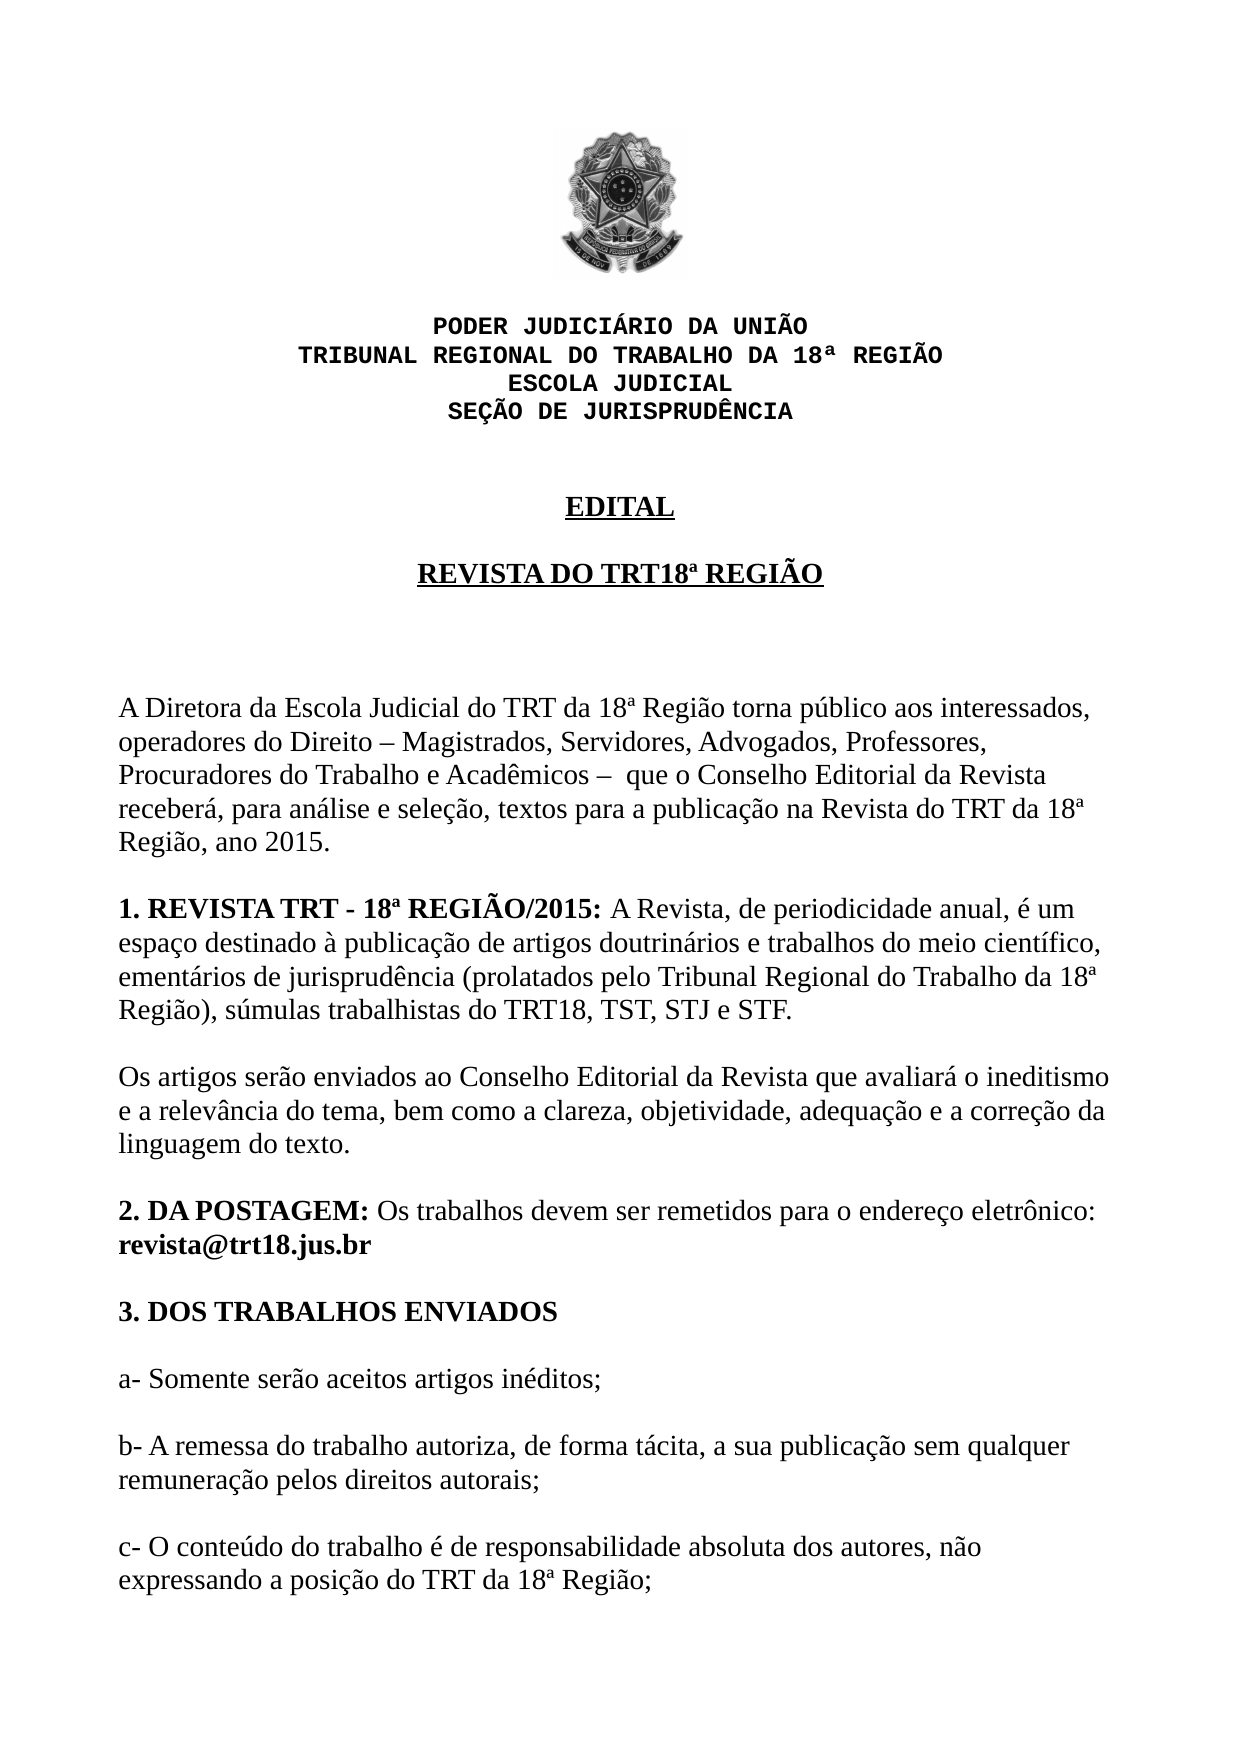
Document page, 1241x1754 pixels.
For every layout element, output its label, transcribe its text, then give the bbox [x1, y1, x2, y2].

text REVISTA DO TRT18ª REGIÃO [118, 556, 1122, 590]
text Os artigos serão enviados ao Conselho Editorial da Revista que avaliará o ineditismo e a relevância do tema, bem como a clareza, objetividade, adequação e a correção da linguagem do texto. [118, 1059, 1122, 1160]
text ESCOLA JUDICIAL [118, 371, 1122, 399]
text b- A remessa do trabalho autoriza, de forma tácita, a sua publicação sem qualquer remuneração pelos direitos autorais; [118, 1428, 1122, 1495]
text SEÇÃO DE JURISPRUDÊNCIA [118, 399, 1122, 427]
text c- O conteúdo do trabalho é de responsabilidade absoluta dos autores, não expressando a posição do TRT da 18ª Região; [118, 1529, 1122, 1596]
text EDITAL [118, 489, 1122, 523]
text a- Somente serão aceitos artigos inéditos; [118, 1361, 1122, 1395]
text TRIBUNAL REGIONAL DO TRABALHO DA 18ª REGIÃO [118, 342, 1122, 371]
text A Diretora da Escola Judicial do TRT da 18ª Região torna público aos interessados, operadores do Direito – Magistrados, Servidores, Advogados, Professores, Procuradores do Trabalho e Acadêmicos – que o Conselho Editorial da Revista receberá, para análise e seleção, textos para a publicação na Revista do TRT da 18ª Região, ano 2015. [118, 690, 1122, 858]
text 1. REVISTA TRT - 18ª REGIÃO/2015: A Revista, de periodicidade anual, é um espaço destinado à publicação de artigos doutrinários e trabalhos do meio científico, ementários de jurisprudência (prolatados pelo Tribunal Regional do Trabalho da 18ª Região), súmulas trabalhistas do TRT18, TST, STJ e STF. [118, 892, 1122, 1026]
text 3. DOS TRABALHOS ENVIADOS [118, 1294, 1122, 1328]
text 2. DA POSTAGEM: Os trabalhos devem ser remetidos para o endereço eletrônico: revista@trt18.jus.br [118, 1193, 1122, 1261]
text PODER JUDICIÁRIO DA UNIÃO [118, 314, 1122, 342]
